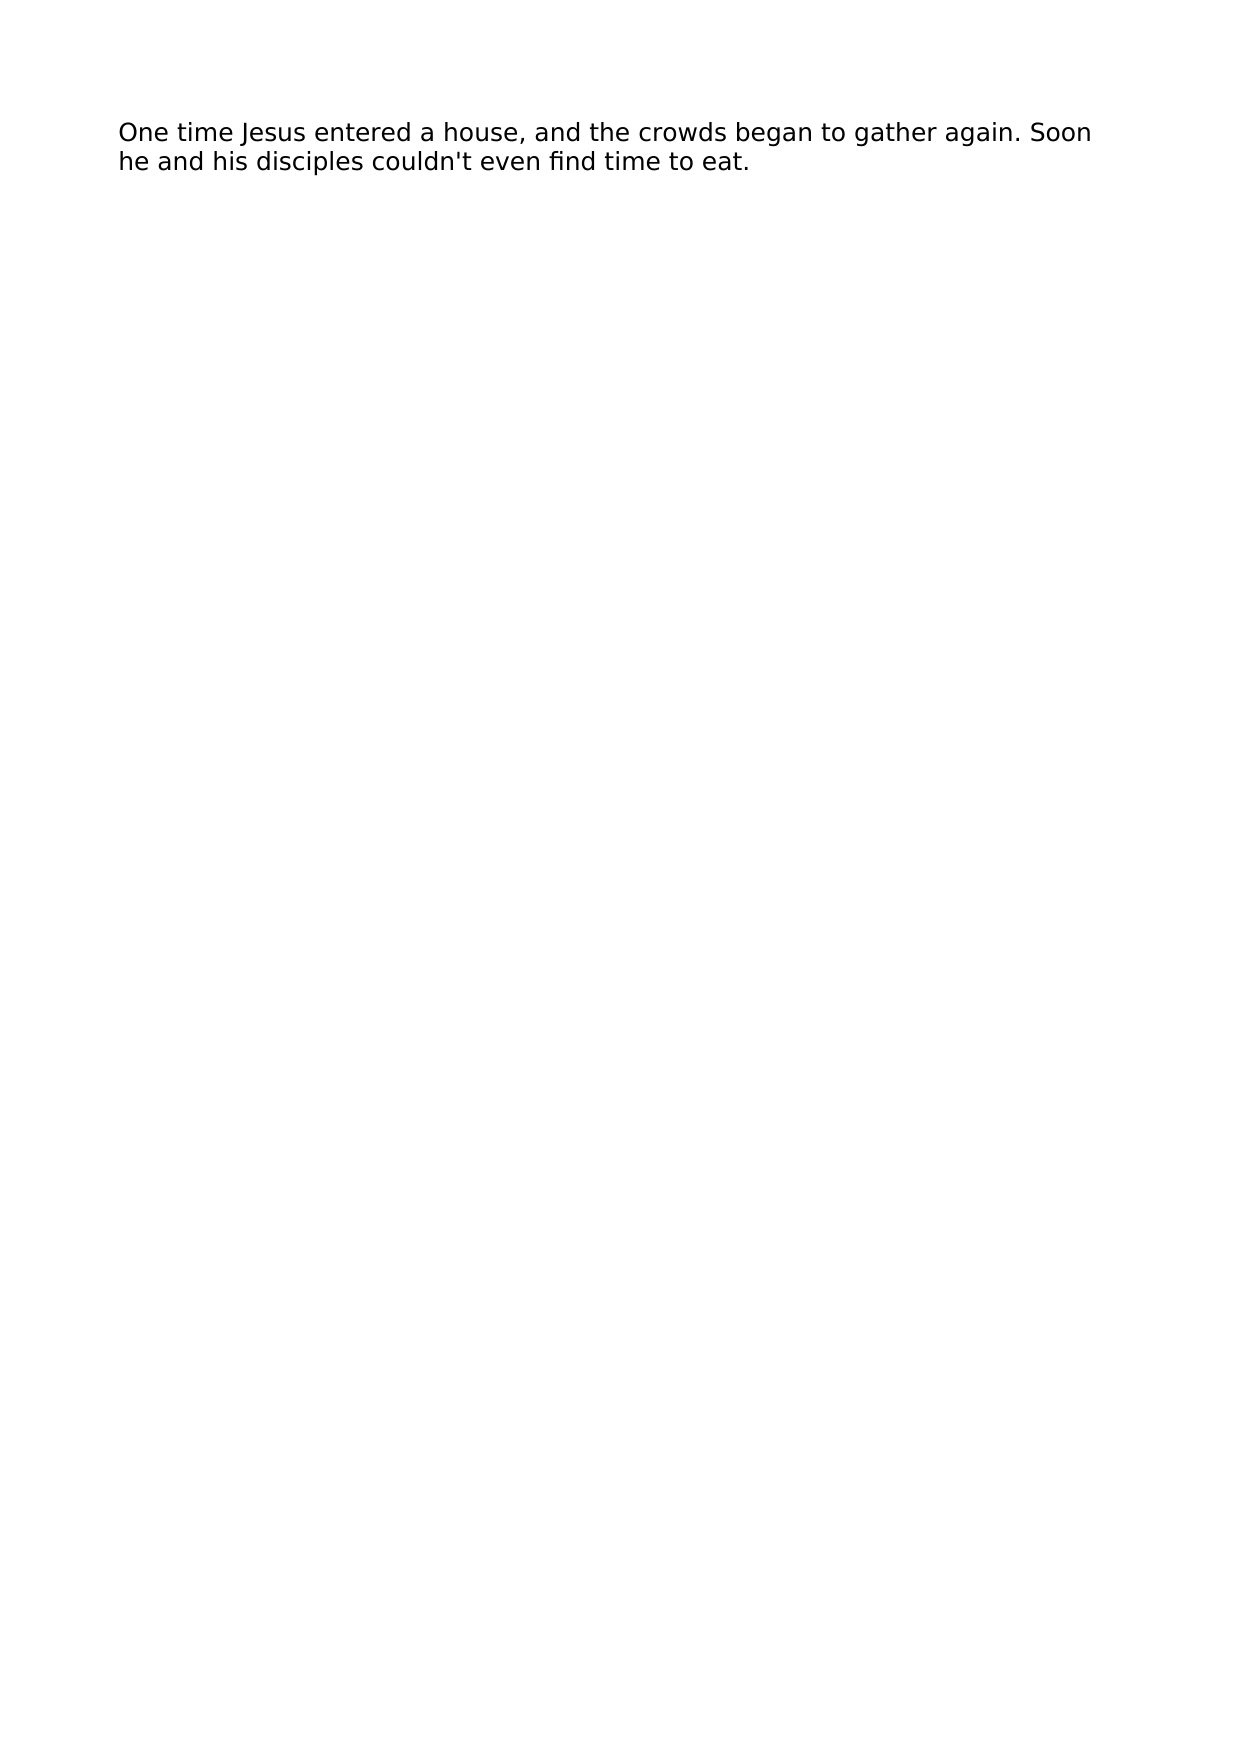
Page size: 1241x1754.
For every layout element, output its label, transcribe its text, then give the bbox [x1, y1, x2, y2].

text One time Jesus entered a house, and the crowds began to gather again. Soon he and his disciples couldn't even find time to eat. [118, 118, 1122, 176]
